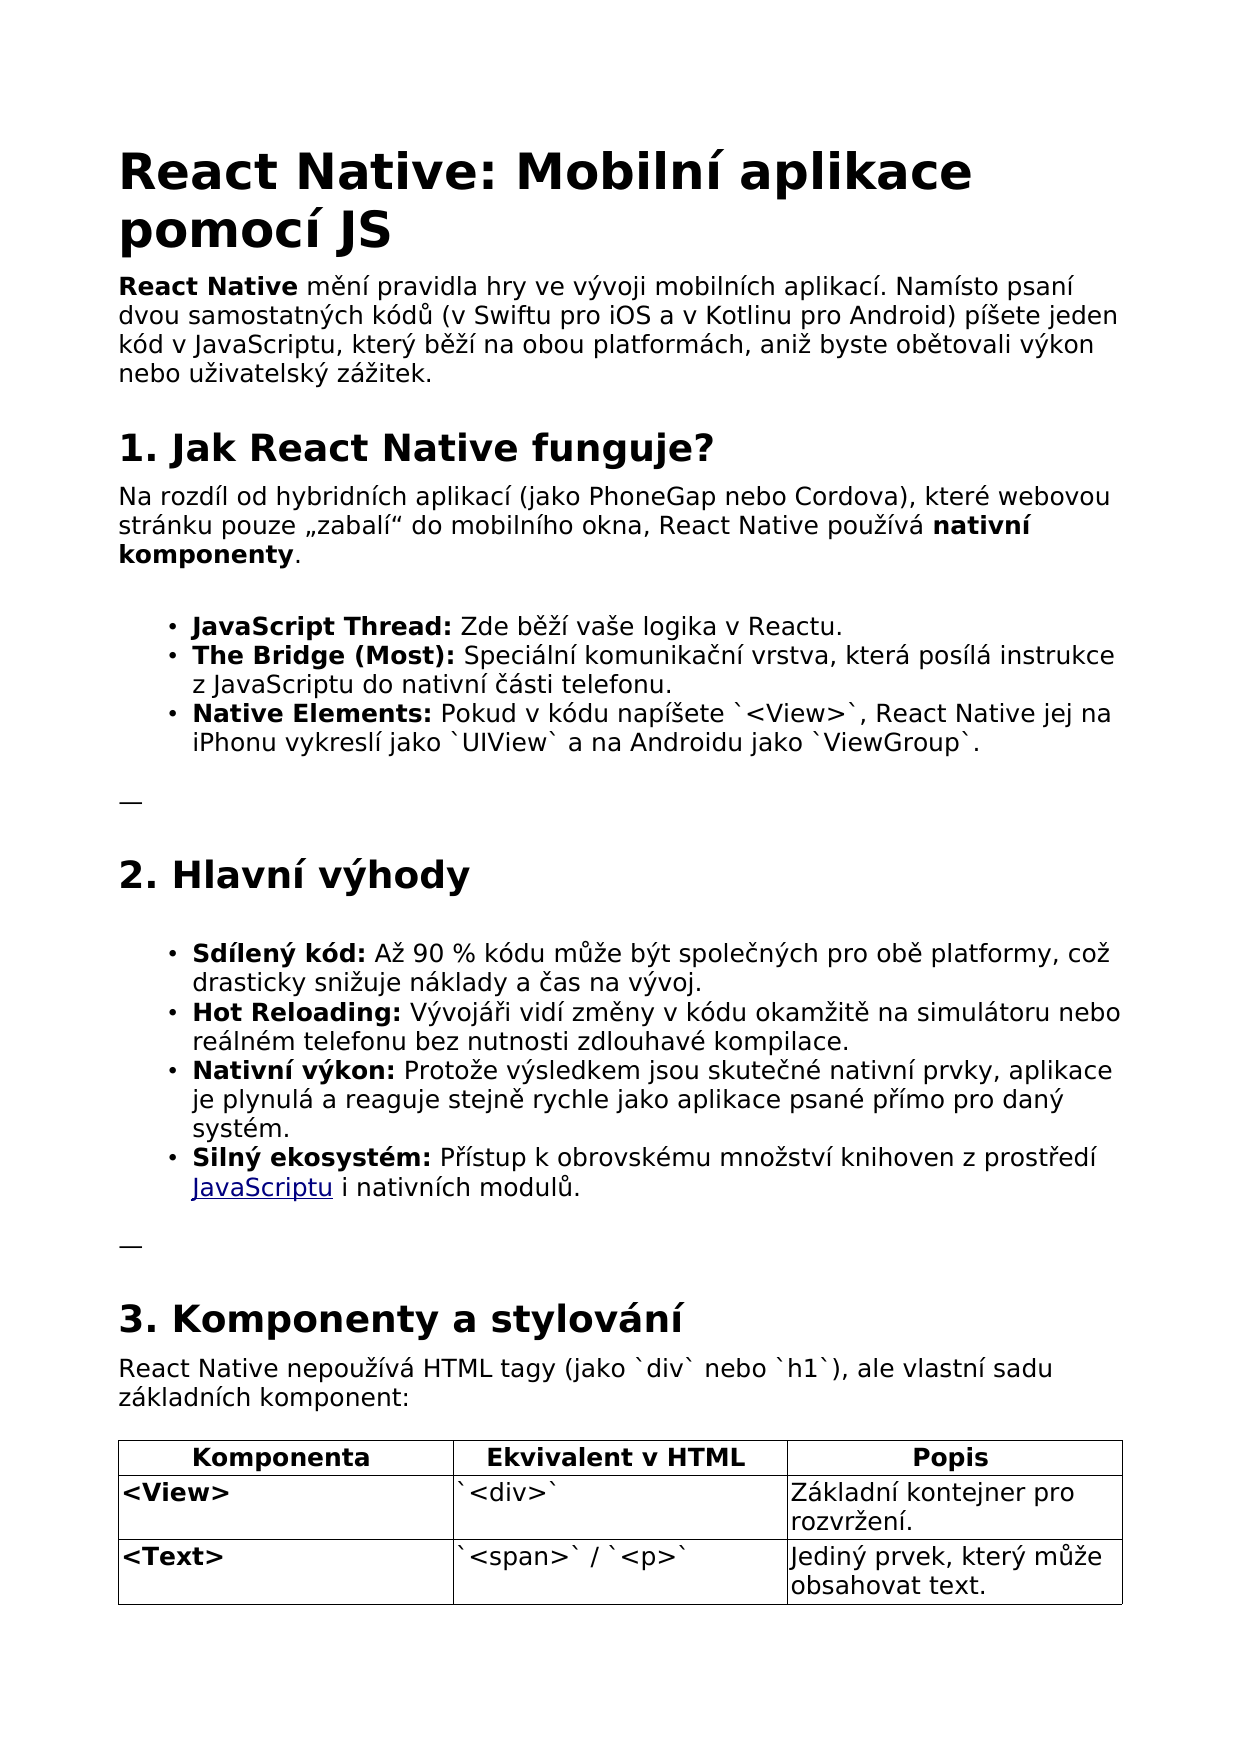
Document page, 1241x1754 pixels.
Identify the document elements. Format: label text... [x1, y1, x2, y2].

subtitle 1. Jak React Native funguje? [118, 426, 1122, 470]
list Native Elements: Pokud v kódu napíšete `<View>`, React Native jej na iPhonu vykreslí jako `UIView` a na Androidu jako `ViewGroup`. [177, 699, 1122, 758]
list Nativní výkon: Protože výsledkem jsou skutečné nativní prvky, aplikace je plynulá a reaguje stejně rychle jako aplikace psané přímo pro daný systém. [177, 1056, 1122, 1144]
list JavaScript Thread: Zde běží vaše logika v Reactu. [177, 612, 1122, 641]
table_header Ekvivalent v HTML [454, 1441, 787, 1475]
list Hot Reloading: Vývojáři vidí změny v kódu okamžitě na simulátoru nebo reálném telefonu bez nutnosti zdlouhavé kompilace. [177, 998, 1122, 1056]
text — [118, 787, 1122, 816]
text — [118, 1231, 1122, 1261]
table_cell `<span>` / `<p>` [454, 1540, 787, 1603]
table_cell Základní kontejner pro rozvržení. [788, 1476, 1122, 1539]
text Na rozdíl od hybridních aplikací (jako PhoneGap nebo Cordova), které webovou stránku pouze „zabalí“ do mobilního okna, React Native používá nativní komponenty. [118, 482, 1122, 570]
list The Bridge (Most): Speciální komunikační vrstva, která posílá instrukce z JavaScriptu do nativní části telefonu. [177, 641, 1122, 699]
subtitle React Native: Mobilní aplikace pomocí JS [118, 143, 1122, 259]
table_cell <View> [119, 1476, 453, 1539]
table_header Popis [788, 1441, 1122, 1475]
list Silný ekosystém: Přístup k obrovskému množství knihoven z prostředí JavaScriptu i nativních modulů. [177, 1144, 1122, 1202]
text React Native mění pravidla hry ve vývoji mobilních aplikací. Namísto psaní dvou samostatných kódů (v Swiftu pro iOS a v Kotlinu pro Android) píšete jeden kód v JavaScriptu, který běží na obou platformách, aniž byste obětovali výkon nebo uživatelský zážitek. [118, 272, 1122, 389]
table_cell `<div>` [454, 1476, 787, 1539]
subtitle 3. Komponenty a stylování [118, 1298, 1122, 1342]
table_cell <Text> [119, 1540, 453, 1603]
text React Native nepoužívá HTML tagy (jako `div` nebo `h1`), ale vlastní sadu základních komponent: [118, 1354, 1122, 1413]
table_cell Jediný prvek, který může obsahovat text. [788, 1540, 1122, 1603]
subtitle 2. Hlavní výhody [118, 854, 1122, 897]
table_header Komponenta [119, 1441, 453, 1475]
list Sdílený kód: Až 90 % kódu může být společných pro obě platformy, což drasticky snižuje náklady a čas na vývoj. [177, 939, 1122, 998]
